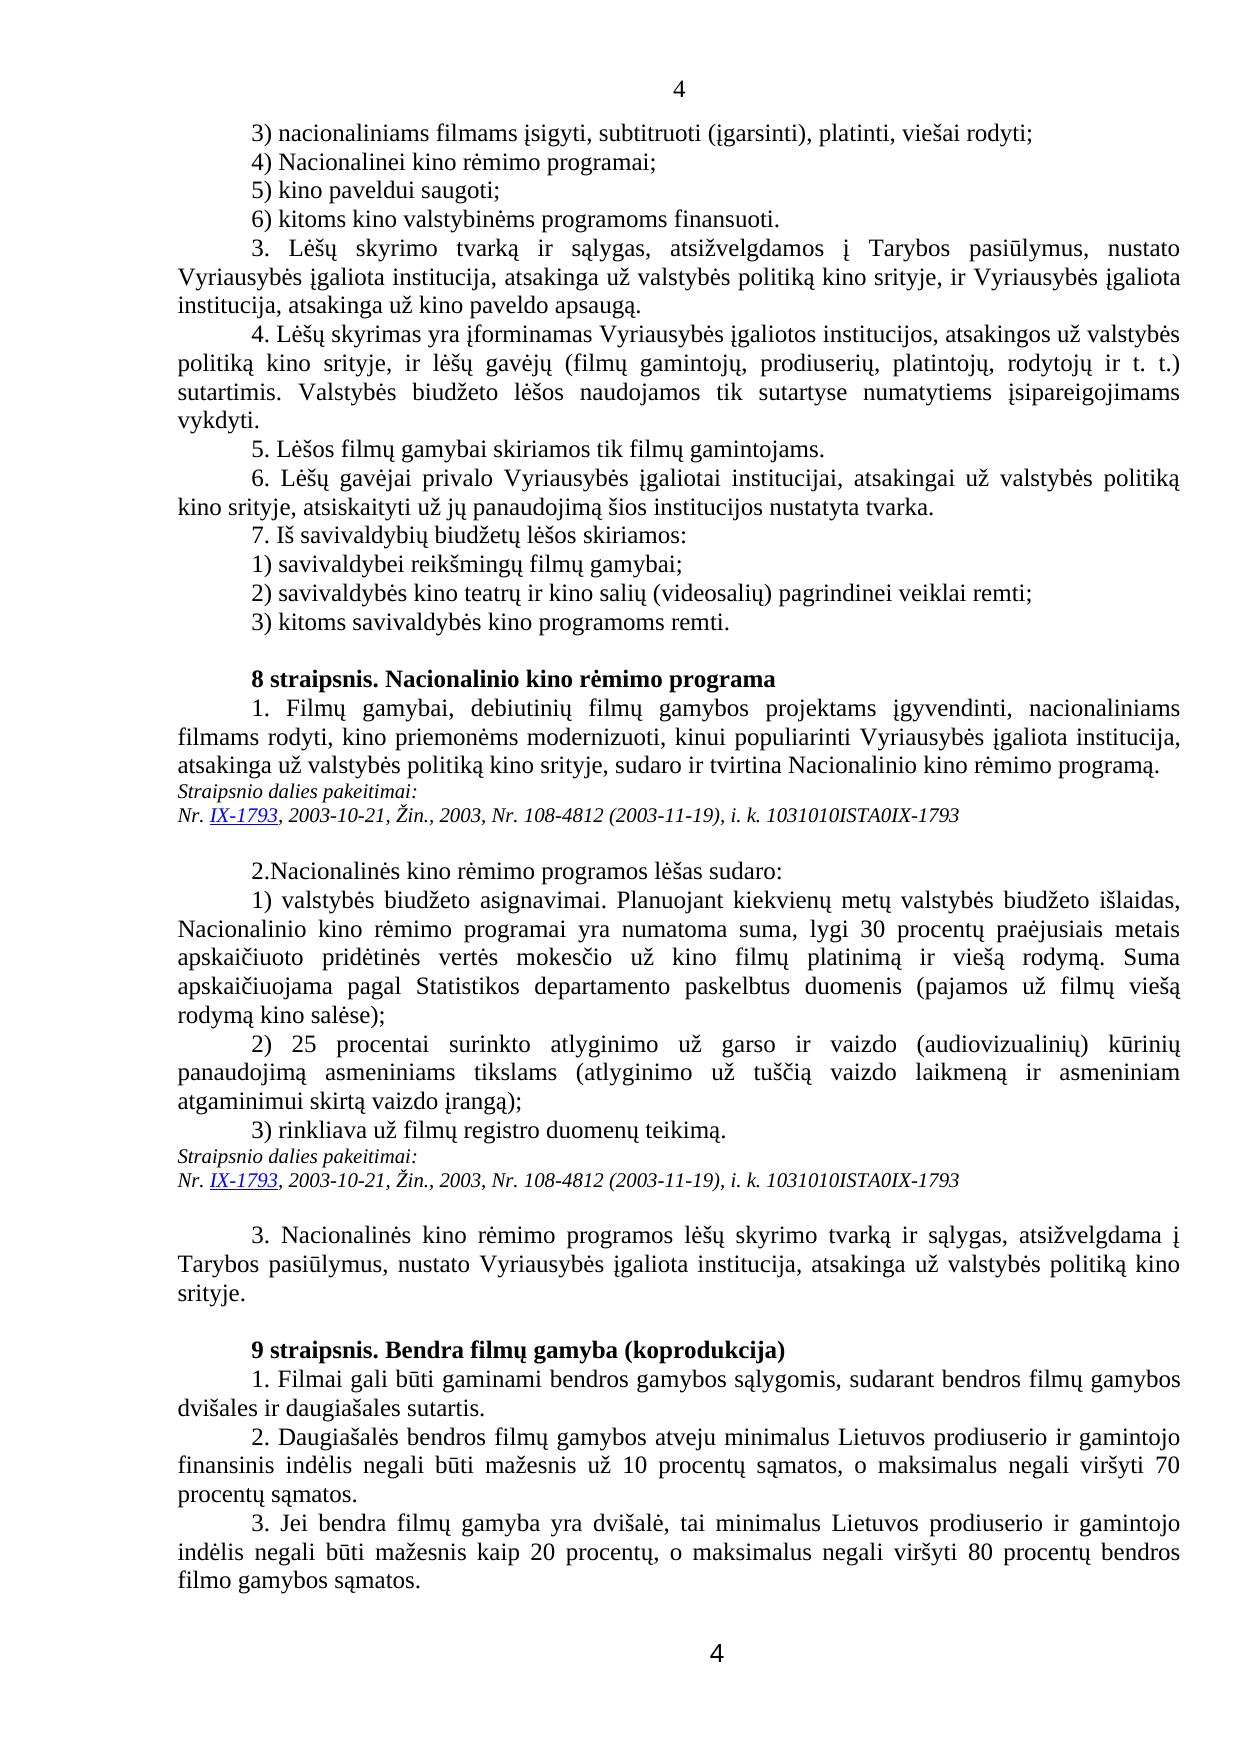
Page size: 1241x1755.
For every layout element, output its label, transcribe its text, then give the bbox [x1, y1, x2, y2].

text 5. Lėšos filmų gamybai skiriamos tik filmų gamintojams. [177, 434, 1181, 463]
text 2) savivaldybės kino teatrų ir kino salių (videosalių) pagrindinei veiklai remti; [177, 578, 1181, 607]
text 1) valstybės biudžeto asignavimai. Planuojant kiekvienų metų valstybės biudžeto išlaidas, Nacionalinio kino rėmimo programai yra numatoma suma, lygi 30 procentų praėjusiais metais apskaičiuoto pridėtinės vertės mokesčio už kino filmų platinimą ir viešą rodymą. Suma apskaičiuojama pagal Statistikos departamento paskelbtus duomenis (pajamos už filmų viešą rodymą kino salėse); [177, 885, 1181, 1029]
text 6. Lėšų gavėjai privalo Vyriausybės įgaliotai institucijai, atsakingai už valstybės politiką kino srityje, atsiskaityti už jų panaudojimą šios institucijos nustatyta tvarka. [177, 463, 1181, 521]
text 1. Filmai gali būti gaminami bendros gamybos sąlygomis, sudarant bendros filmų gamybos dvišales ir daugiašales sutartis. [177, 1364, 1181, 1422]
text 3. Jei bendra filmų gamyba yra dvišalė, tai minimalus Lietuvos prodiuserio ir gamintojo indėlis negali būti mažesnis kaip 20 procentų, o maksimalus negali viršyti 80 procentų bendros filmo gamybos sąmatos. [177, 1508, 1181, 1594]
text 2.Nacionalinės kino rėmimo programos lėšas sudaro: [177, 856, 1181, 885]
text Straipsnio dalies pakeitimai: [177, 1144, 1181, 1168]
text 6) kitoms kino valstybinėms programoms finansuoti. [177, 204, 1181, 233]
text 4. Lėšų skyrimas yra įforminamas Vyriausybės įgaliotos institucijos, atsakingos už valstybės politiką kino srityje, ir lėšų gavėjų (filmų gamintojų, prodiuserių, platintojų, rodytojų ir t. t.) sutartimis. Valstybės biudžeto lėšos naudojamos tik sutartyse numatytiems įsipareigojimams vykdyti. [177, 319, 1181, 434]
text 3) nacionaliniams filmams įsigyti, subtitruoti (įgarsinti), platinti, viešai rodyti; [177, 118, 1181, 147]
text 4) Nacionalinei kino rėmimo programai; [177, 147, 1181, 176]
text 5) kino paveldui saugoti; [177, 176, 1181, 204]
text 3) kitoms savivaldybės kino programoms remti. [177, 607, 1181, 636]
text 8 straipsnis. Nacionalinio kino rėmimo programa [177, 664, 1181, 693]
text 2. Daugiašalės bendros filmų gamybos atveju minimalus Lietuvos prodiuserio ir gamintojo finansinis indėlis negali būti mažesnis už 10 procentų sąmatos, o maksimalus negali viršyti 70 procentų sąmatos. [177, 1422, 1181, 1508]
text 3. Lėšų skyrimo tvarką ir sąlygas, atsižvelgdamos į Tarybos pasiūlymus, nustato Vyriausybės įgaliota institucija, atsakinga už valstybės politiką kino srityje, ir Vyriausybės įgaliota institucija, atsakinga už kino paveldo apsaugą. [177, 233, 1181, 319]
text 7. Iš savivaldybių biudžetų lėšos skiriamos: [177, 521, 1181, 549]
text 1) savivaldybei reikšmingų filmų gamybai; [177, 549, 1181, 578]
text 3) rinkliava už filmų registro duomenų teikimą. [177, 1115, 1181, 1144]
text Straipsnio dalies pakeitimai: [177, 779, 1181, 803]
text Nr. IX-1793, 2003-10-21, Žin., 2003, Nr. 108-4812 (2003-11-19), i. k. 1031010ISTA0IX-1793 [177, 1168, 1181, 1192]
text 9 straipsnis. Bendra filmų gamyba (koprodukcija) [177, 1336, 1181, 1364]
text 2) 25 procentai surinkto atlyginimo už garso ir vaizdo (audiovizualinių) kūrinių panaudojimą asmeniniams tikslams (atlyginimo už tuščią vaizdo laikmeną ir asmeniniam atgaminimui skirtą vaizdo įrangą); [177, 1029, 1181, 1115]
text 1. Filmų gamybai, debiutinių filmų gamybos projektams įgyvendinti, nacionaliniams filmams rodyti, kino priemonėms modernizuoti, kinui populiarinti Vyriausybės įgaliota institucija, atsakinga už valstybės politiką kino srityje, sudaro ir tvirtina Nacionalinio kino rėmimo programą. [177, 693, 1181, 779]
text Nr. IX-1793, 2003-10-21, Žin., 2003, Nr. 108-4812 (2003-11-19), i. k. 1031010ISTA0IX-1793 [177, 803, 1181, 827]
text 3. Nacionalinės kino rėmimo programos lėšų skyrimo tvarką ir sąlygas, atsižvelgdama į Tarybos pasiūlymus, nustato Vyriausybės įgaliota institucija, atsakinga už valstybės politiką kino srityje. [177, 1221, 1181, 1307]
